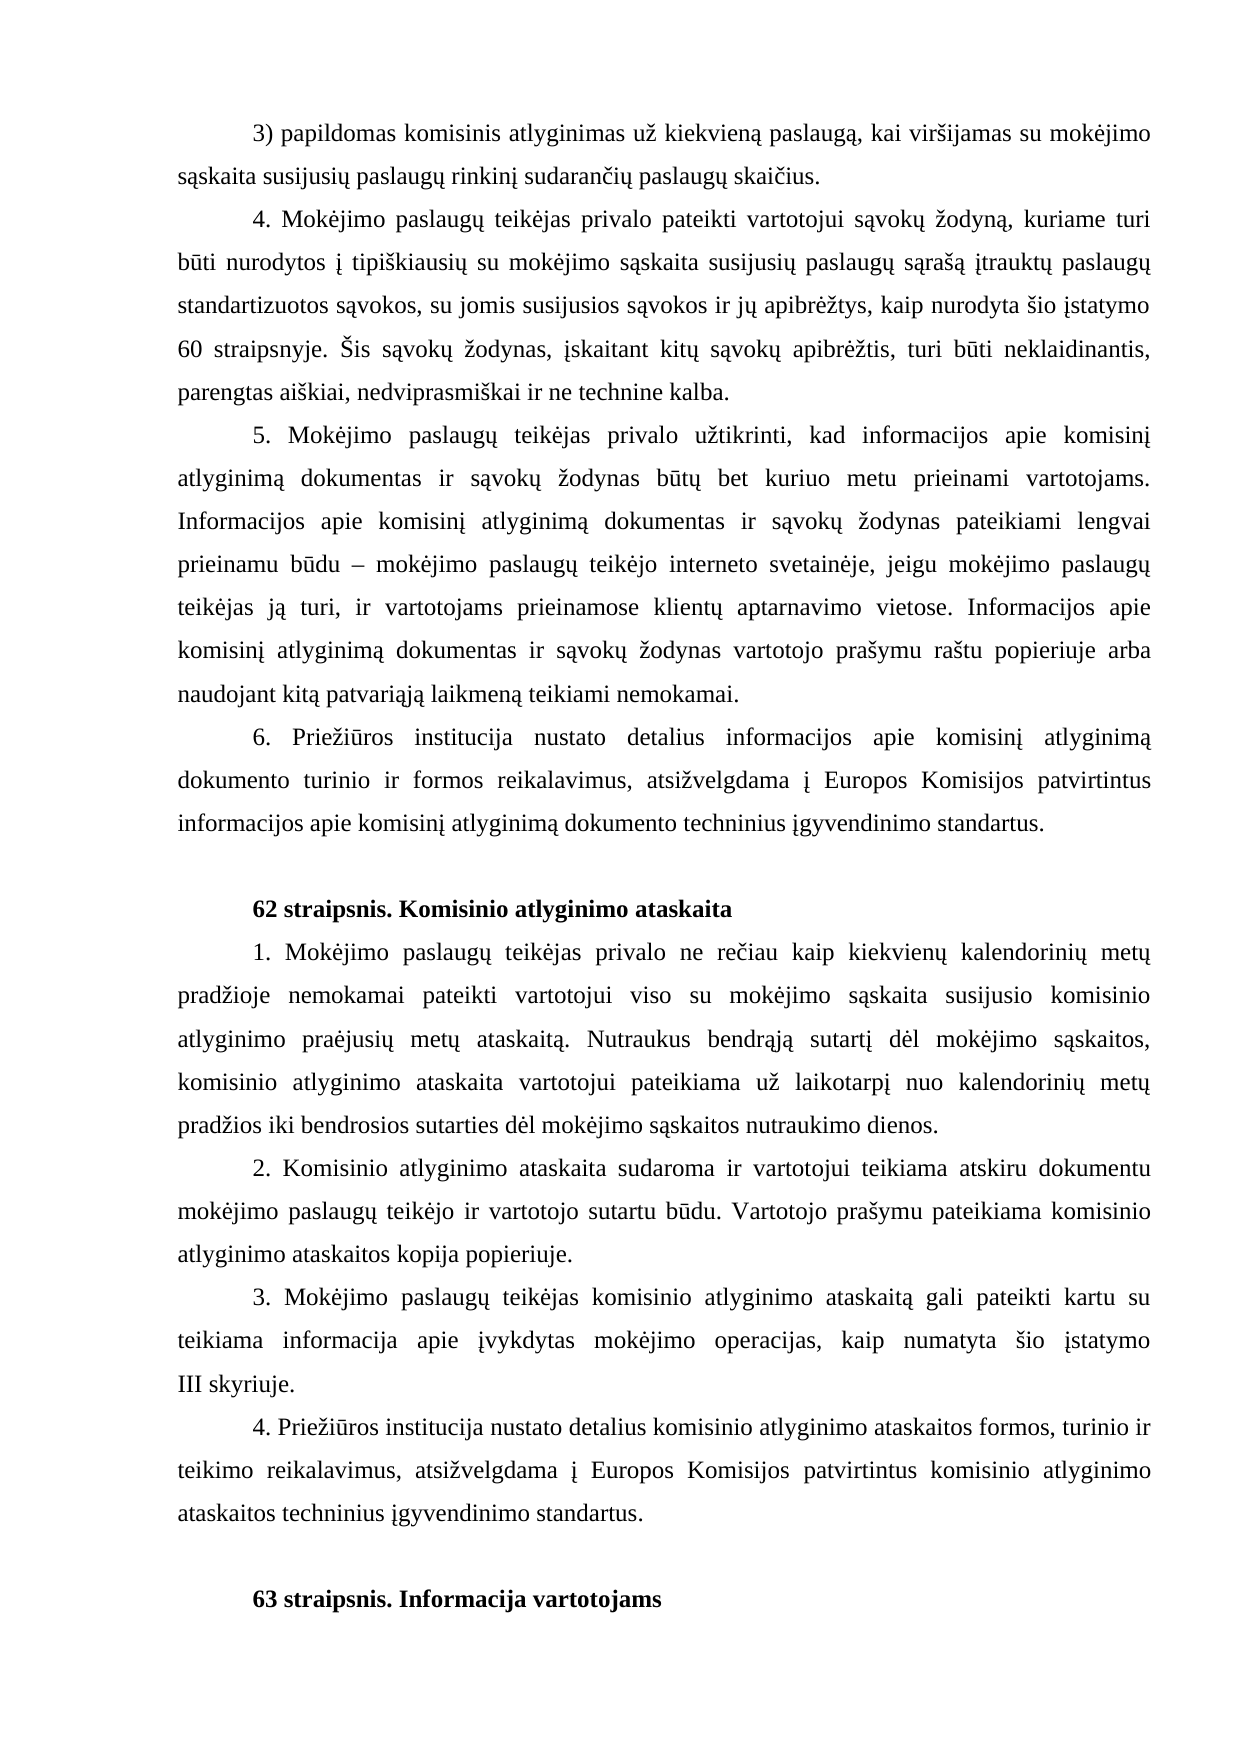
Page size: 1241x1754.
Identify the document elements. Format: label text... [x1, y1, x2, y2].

text 1. Mokėjimo paslaugų teikėjas privalo ne rečiau kaip kiekvienų kalendorinių metų pradžioje nemokamai pateikti vartotojui viso su mokėjimo sąskaita susijusio komisinio atlyginimo praėjusių metų ataskaitą. Nutraukus bendrąją sutartį dėl mokėjimo sąskaitos, komisinio atlyginimo ataskaita vartotojui pateikiama už laikotarpį nuo kalendorinių metų pradžios iki bendrosios sutarties dėl mokėjimo sąskaitos nutraukimo dienos. [177, 937, 1152, 1139]
text 2. Komisinio atlyginimo ataskaita sudaroma ir vartotojui teikiama atskiru dokumentu mokėjimo paslaugų teikėjo ir vartotojo sutartu būdu. Vartotojo prašymu pateikiama komisinio atlyginimo ataskaitos kopija popieriuje. [177, 1153, 1152, 1268]
text 4. Priežiūros institucija nustato detalius komisinio atlyginimo ataskaitos formos, turinio ir teikimo reikalavimus, atsižvelgdama į Europos Komisijos patvirtintus komisinio atlyginimo ataskaitos techninius įgyvendinimo standartus. [177, 1412, 1152, 1527]
text 3) papildomas komisinis atlyginimas už kiekvieną paslaugą, kai viršijamas su mokėjimo sąskaita susijusių paslaugų rinkinį sudarančių paslaugų skaičius. [177, 118, 1152, 190]
text 4. Mokėjimo paslaugų teikėjas privalo pateikti vartotojui sąvokų žodyną, kuriame turi būti nurodytos į tipiškiausių su mokėjimo sąskaita susijusių paslaugų sąrašą įtrauktų paslaugų standartizuotos sąvokos, su jomis susijusios sąvokos ir jų apibrėžtys, kaip nurodyta šio įstatymo 60 straipsnyje. Šis sąvokų žodynas, įskaitant kitų sąvokų apibrėžtis, turi būti neklaidinantis, parengtas aiškiai, nedviprasmiškai ir ne technine kalba. [177, 204, 1152, 406]
text 62 straipsnis. Komisinio atlyginimo ataskaita [177, 894, 1152, 923]
text 63 straipsnis. Informacija vartotojams [177, 1584, 1152, 1613]
text 6. Priežiūros institucija nustato detalius informacijos apie komisinį atlyginimą dokumento turinio ir formos reikalavimus, atsižvelgdama į Europos Komisijos patvirtintus informacijos apie komisinį atlyginimą dokumento techninius įgyvendinimo standartus. [177, 722, 1152, 837]
text 3. Mokėjimo paslaugų teikėjas komisinio atlyginimo ataskaitą gali pateikti kartu su teikiama informacija apie įvykdytas mokėjimo operacijas, kaip numatyta šio įstatymo III skyriuje. [177, 1282, 1152, 1397]
text 5. Mokėjimo paslaugų teikėjas privalo užtikrinti, kad informacijos apie komisinį atlyginimą dokumentas ir sąvokų žodynas būtų bet kuriuo metu prieinami vartotojams. Informacijos apie komisinį atlyginimą dokumentas ir sąvokų žodynas pateikiami lengvai prieinamu būdu – mokėjimo paslaugų teikėjo interneto svetainėje, jeigu mokėjimo paslaugų teikėjas ją turi, ir vartotojams prieinamose klientų aptarnavimo vietose. Informacijos apie komisinį atlyginimą dokumentas ir sąvokų žodynas vartotojo prašymu raštu popieriuje arba naudojant kitą patvariąją laikmeną teikiami nemokamai. [177, 420, 1152, 707]
